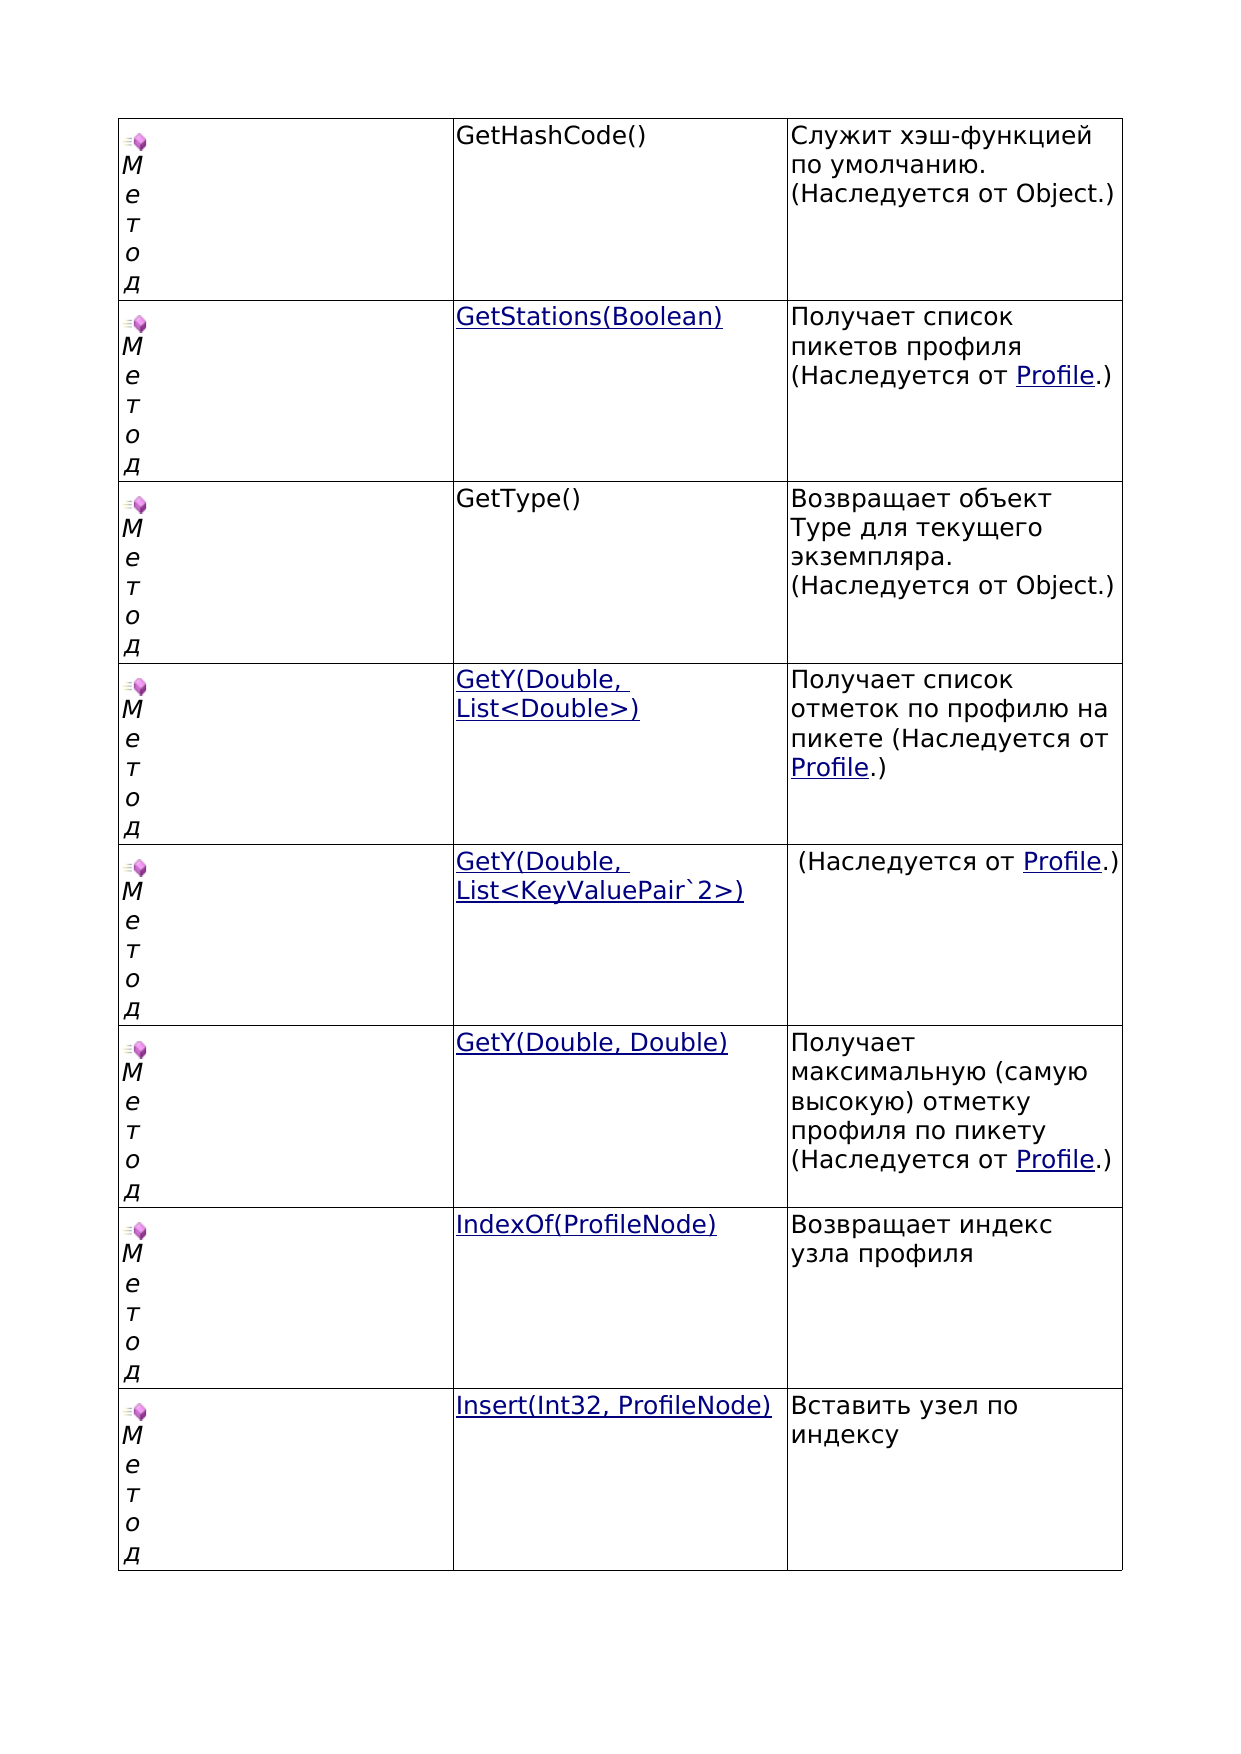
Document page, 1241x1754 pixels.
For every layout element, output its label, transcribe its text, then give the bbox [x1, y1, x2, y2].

table_cell [119, 664, 453, 844]
table_cell (Наследуется от Profile.) [788, 845, 1122, 1025]
table_cell [119, 119, 453, 299]
table_cell Возвращает индекс узла профиля [788, 1208, 1122, 1388]
table_cell IndexOf(ProfileNode) [454, 1208, 787, 1388]
table_cell [119, 301, 453, 481]
picture [121, 133, 147, 151]
table_cell Служит хэш-функцией по умолчанию. (Наследуется от Object.) [788, 119, 1122, 299]
picture [121, 1222, 147, 1240]
table_cell Получает список отметок по профилю на пикете (Наследуется от Profile.) [788, 664, 1122, 844]
picture [121, 1403, 147, 1421]
table_cell GetType() [454, 482, 787, 662]
table_cell Вставить узел по индексу [788, 1389, 1122, 1570]
table_cell GetY(Double, List<Double>) [454, 664, 787, 844]
picture [121, 859, 147, 877]
table_cell GetY(Double, Double) [454, 1026, 787, 1207]
table_cell Возвращает объект Type для текущего экземпляра. (Наследуется от Object.) [788, 482, 1122, 662]
table_cell GetHashCode() [454, 119, 787, 299]
table_cell GetY(Double, List<KeyValuePair`2>) [454, 845, 787, 1025]
table_cell Insert(Int32, ProfileNode) [454, 1389, 787, 1570]
table_cell [119, 1208, 453, 1388]
table_cell Получает максимальную (самую высокую) отметку профиля по пикету (Наследуется от Profile.) [788, 1026, 1122, 1207]
picture [121, 315, 147, 333]
table_cell [119, 1026, 453, 1207]
table_cell [119, 1389, 453, 1570]
table_cell [119, 845, 453, 1025]
picture [121, 1041, 147, 1059]
picture [121, 496, 147, 514]
picture [121, 678, 147, 696]
table_cell [119, 482, 453, 662]
table_cell GetStations(Boolean) [454, 301, 787, 481]
table_cell Получает список пикетов профиля (Наследуется от Profile.) [788, 301, 1122, 481]
